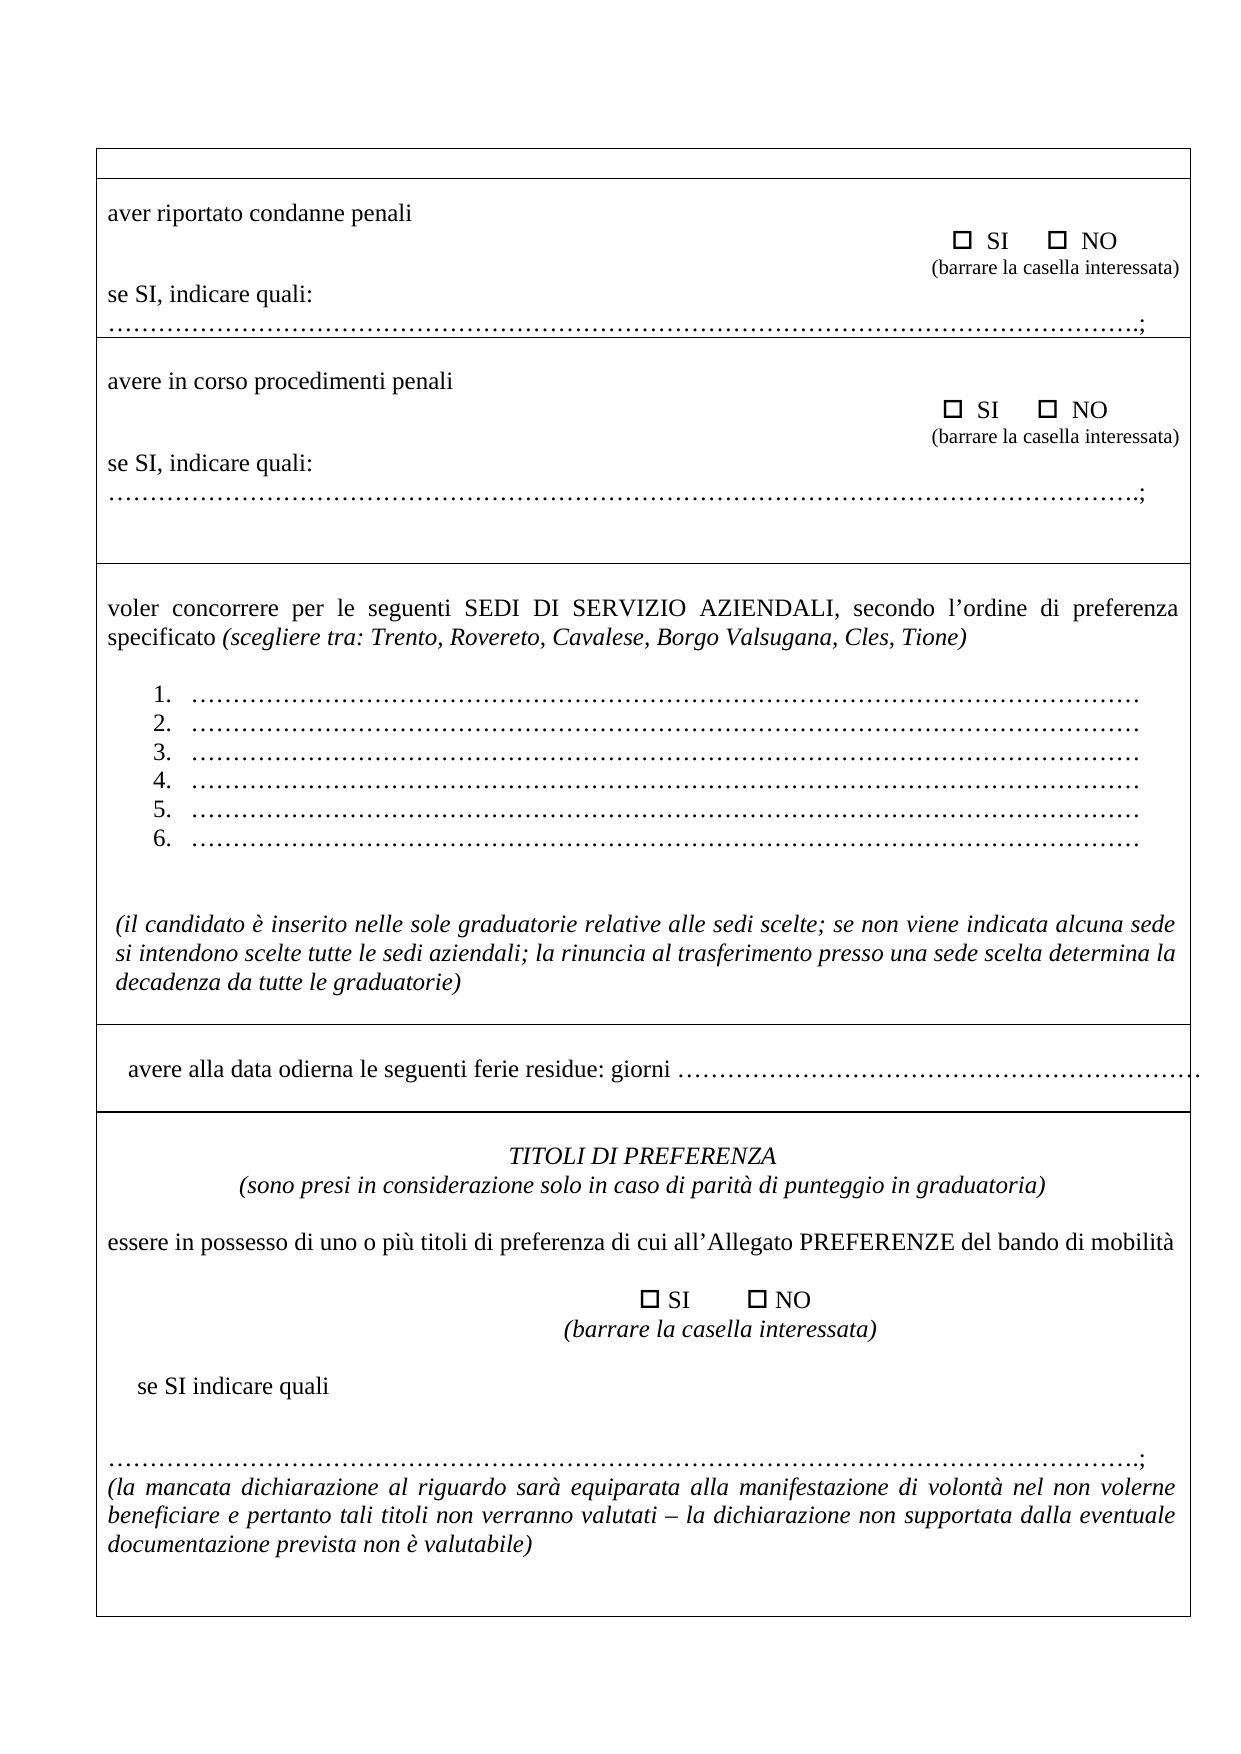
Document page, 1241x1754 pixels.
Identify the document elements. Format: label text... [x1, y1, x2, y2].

table_cell [73, 178, 96, 337]
table_cell avere in corso procedimenti penali  SI  NO (barrare la casella interessata) se SI, indicare quali: …………………………………………………………………………………………………………….; [97, 338, 1190, 563]
table_cell [73, 337, 96, 563]
table_cell voler concorrere per le seguenti SEDI DI SERVIZIO AZIENDALI, secondo l’ordine di preferenza specificato (scegliere tra: Trento, Rovereto, Cavalese, Borgo Valsugana, Cles, Tione) …………………………………………………………………………………………………… …………………………………………………………………………………………………… …………………………………………………………………………………………………… …………………………………………………………………………………………………… …………………………………………………………………………………………………… …………………………………………………………………………………………………… (il candidato è inserito nelle sole graduatorie relative alle sedi scelte; se non viene indicata alcuna sede si intendono scelte tutte le sedi aziendali; la rinuncia al trasferimento presso una sede scelta determina la decadenza da tutte le graduatorie) [97, 564, 1190, 1024]
table_cell [73, 1111, 96, 1616]
table_cell [73, 148, 96, 177]
table_cell [97, 149, 1190, 177]
table_cell [73, 563, 96, 1024]
table_cell avere alla data odierna le seguenti ferie residue: giorni ……………………………………………………… [97, 1025, 1190, 1111]
table_cell [73, 1024, 96, 1111]
table_cell aver riportato condanne penali  SI  NO (barrare la casella interessata) se SI, indicare quali: …………………………………………………………………………………………………………….; [97, 179, 1190, 337]
table_cell TITOLI DI PREFERENZA (sono presi in considerazione solo in caso di parità di punteggio in graduatoria) essere in possesso di uno o più titoli di preferenza di cui all’Allegato PREFERENZE del bando di mobilità  SI  NO (barrare la casella interessata) se SI indicare quali …………………………………………………………………………………………………………….; (la mancata dichiarazione al riguardo sarà equiparata alla manifestazione di volontà nel non volerne beneficiare e pertanto tali titoli non verranno valutati – la dichiarazione non supportata dalla eventuale documentazione prevista non è valutabile) [97, 1113, 1190, 1616]
